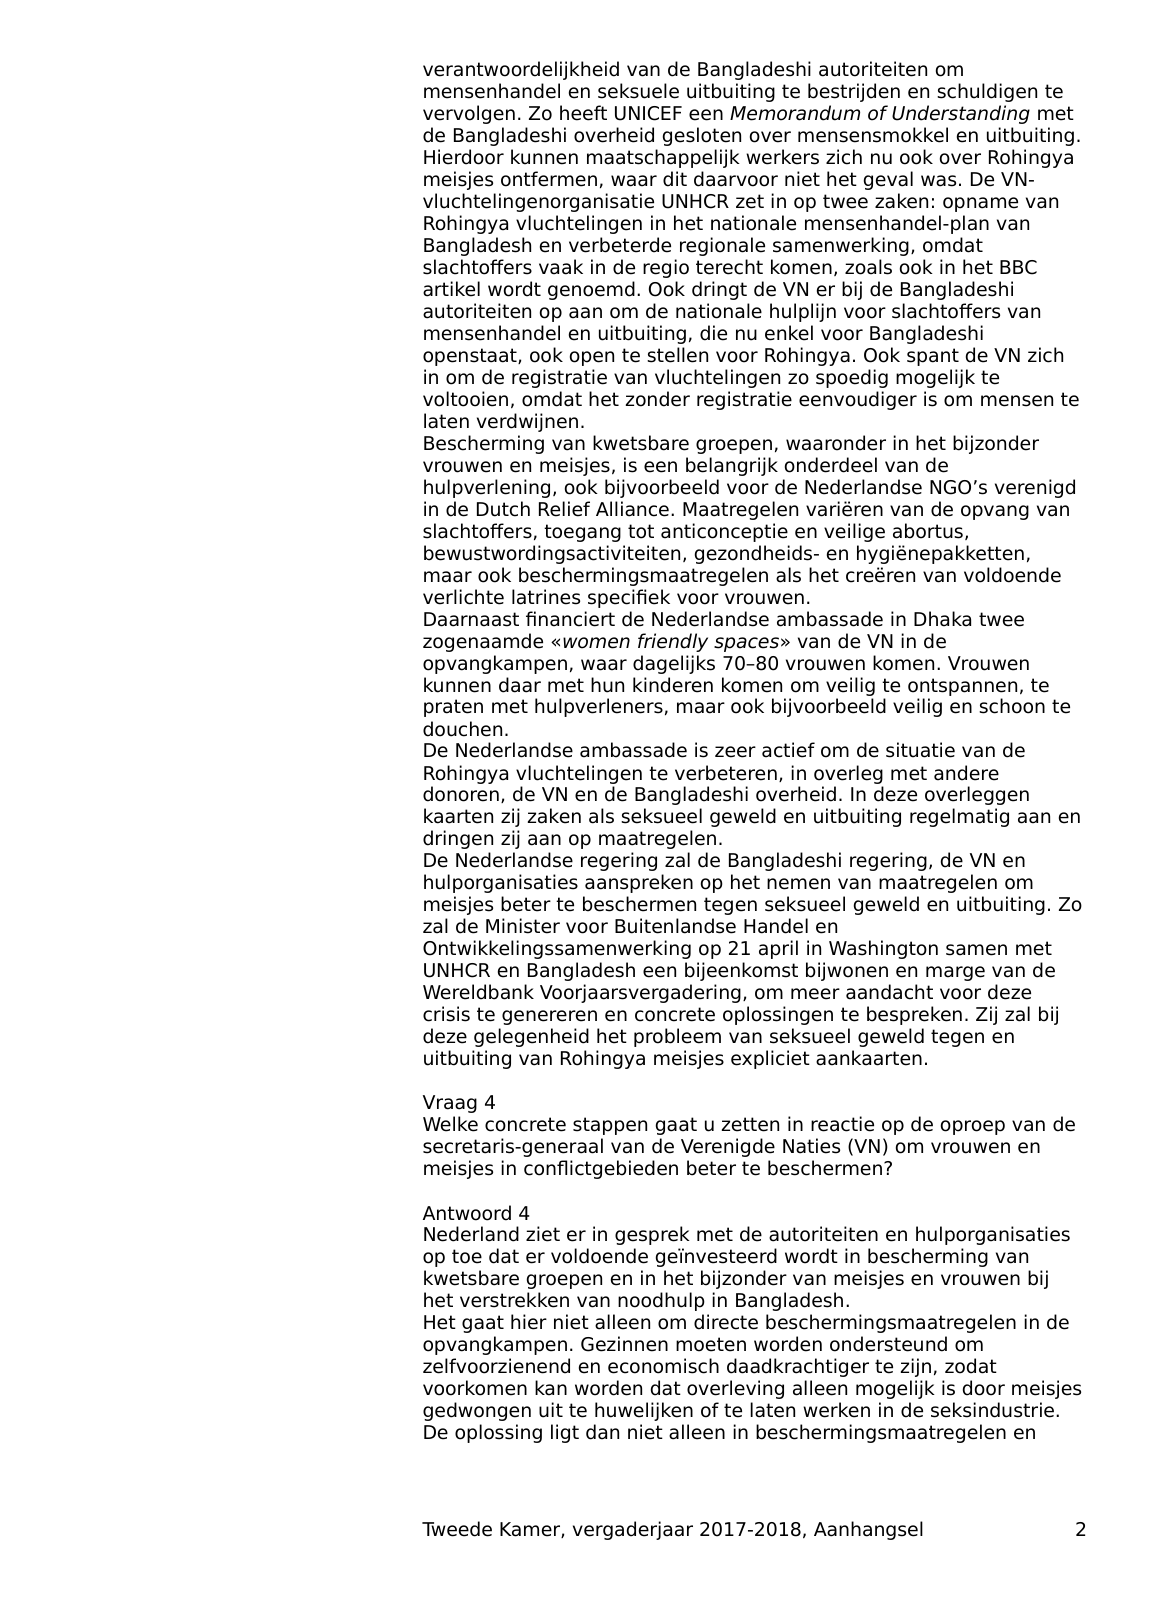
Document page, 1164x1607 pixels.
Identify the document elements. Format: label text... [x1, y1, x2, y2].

text Vraag 4 [422, 1092, 1087, 1114]
text Bescherming van kwetsbare groepen, waaronder in het bijzonder vrouwen en meisjes, is een belangrijk onderdeel van de hulpverlening, ook bijvoorbeeld voor de Nederlandse NGO’s verenigd in de Dutch Relief Alliance. Maatregelen variëren van de opvang van slachtoffers, toegang tot anticonceptie en veilige abortus, bewustwordingsactiviteiten, gezondheids- en hygiënepakketten, maar ook beschermingsmaatregelen als het creëren van voldoende verlichte latrines specifiek voor vrouwen. [422, 433, 1087, 608]
text Nederland ziet er in gesprek met de autoriteiten en hulporganisaties op toe dat er voldoende geïnvesteerd wordt in bescherming van kwetsbare groepen en in het bijzonder van meisjes en vrouwen bij het verstrekken van noodhulp in Bangladesh. [422, 1224, 1087, 1312]
text Antwoord 4 [422, 1202, 1087, 1224]
text De Nederlandse regering zal de Bangladeshi regering, de VN en hulporganisaties aanspreken op het nemen van maatregelen om meisjes beter te beschermen tegen seksueel geweld en uitbuiting. Zo zal de Minister voor Buitenlandse Handel en Ontwikkelingssamenwerking op 21 april in Washington samen met UNHCR en Bangladesh een bijeenkomst bijwonen en marge van de Wereldbank Voorjaarsvergadering, om meer aandacht voor deze crisis te genereren en concrete oplossingen te bespreken. Zij zal bij deze gelegenheid het probleem van seksueel geweld tegen en uitbuiting van Rohingya meisjes expliciet aankaarten. [422, 850, 1087, 1070]
text Daarnaast financiert de Nederlandse ambassade in Dhaka twee zogenaamde «women friendly spaces» van de VN in de opvangkampen, waar dagelijks 70–80 vrouwen komen. Vrouwen kunnen daar met hun kinderen komen om veilig te ontspannen, te praten met hulpverleners, maar ook bijvoorbeeld veilig en schoon te douchen. [422, 608, 1087, 740]
text Het gaat hier niet alleen om directe beschermingsmaatregelen in de opvangkampen. Gezinnen moeten worden ondersteund om zelfvoorzienend en economisch daadkrachtiger te zijn, zodat voorkomen kan worden dat overleving alleen mogelijk is door meisjes gedwongen uit te huwelijken of te laten werken in de seksindustrie. De oplossing ligt dan niet alleen in beschermingsmaatregelen en [422, 1312, 1087, 1444]
text verantwoordelijkheid van de Bangladeshi autoriteiten om mensenhandel en seksuele uitbuiting te bestrijden en schuldigen te vervolgen. Zo heeft UNICEF een Memorandum of Understanding met de Bangladeshi overheid gesloten over mensensmokkel en uitbuiting. Hierdoor kunnen maatschappelijk werkers zich nu ook over Rohingya meisjes ontfermen, waar dit daarvoor niet het geval was. De VN-vluchtelingenorganisatie UNHCR zet in op twee zaken: opname van Rohingya vluchtelingen in het nationale mensenhandel-plan van Bangladesh en verbeterde regionale samenwerking, omdat slachtoffers vaak in de regio terecht komen, zoals ook in het BBC artikel wordt genoemd. Ook dringt de VN er bij de Bangladeshi autoriteiten op aan om de nationale hulplijn voor slachtoffers van mensenhandel en uitbuiting, die nu enkel voor Bangladeshi openstaat, ook open te stellen voor Rohingya. Ook spant de VN zich in om de registratie van vluchtelingen zo spoedig mogelijk te voltooien, omdat het zonder registratie eenvoudiger is om mensen te laten verdwijnen. [422, 59, 1087, 433]
text Welke concrete stappen gaat u zetten in reactie op de oproep van de secretaris-generaal van de Verenigde Naties (VN) om vrouwen en meisjes in conflictgebieden beter te beschermen? [422, 1114, 1087, 1180]
text De Nederlandse ambassade is zeer actief om de situatie van de Rohingya vluchtelingen te verbeteren, in overleg met andere donoren, de VN en de Bangladeshi overheid. In deze overleggen kaarten zij zaken als seksueel geweld en uitbuiting regelmatig aan en dringen zij aan op maatregelen. [422, 740, 1087, 850]
